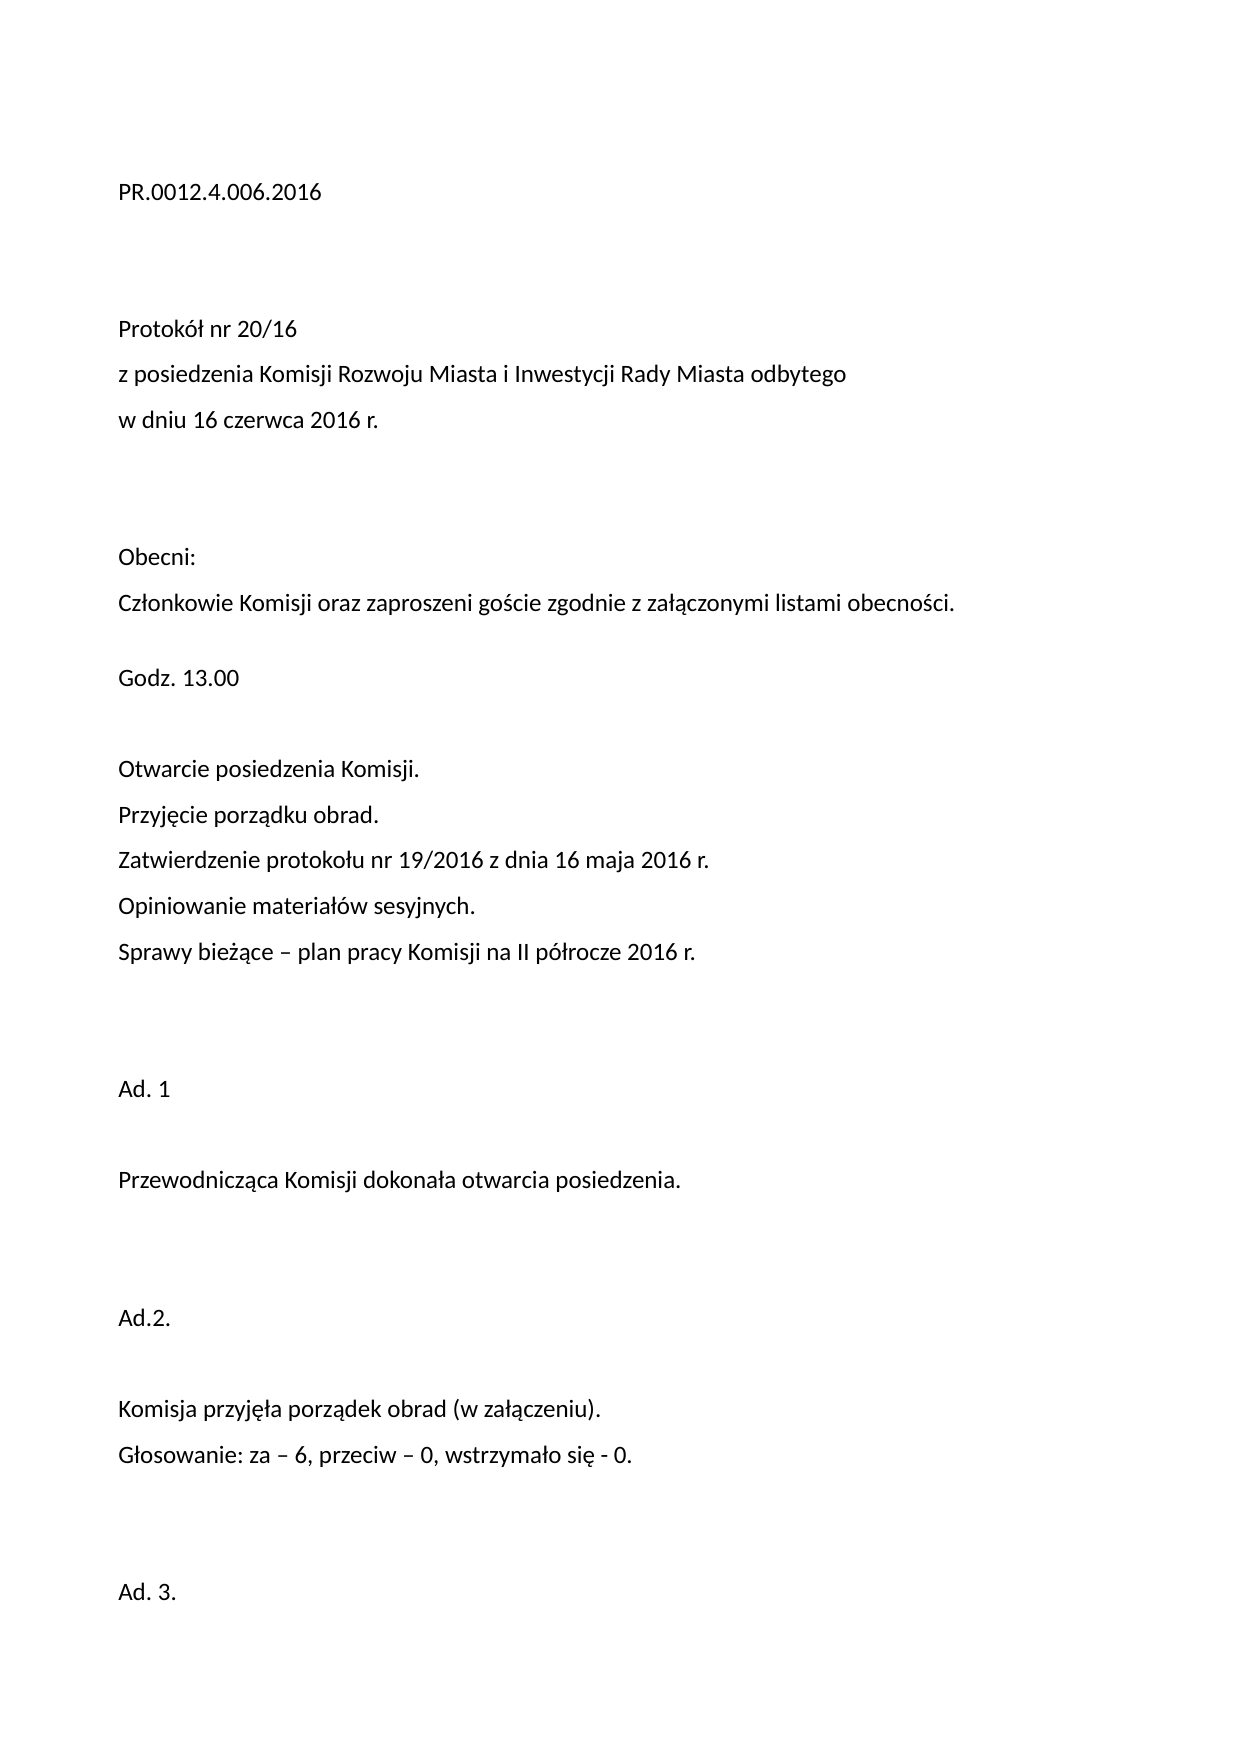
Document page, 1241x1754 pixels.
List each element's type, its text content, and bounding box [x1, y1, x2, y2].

text Obecni: [118, 541, 1122, 572]
text Przewodnicząca Komisji dokonała otwarcia posiedzenia. [118, 1165, 1122, 1195]
text Opiniowanie materiałów sesyjnych. [118, 890, 1122, 921]
text w dniu 16 czerwca 2016 r. [118, 404, 1122, 435]
text Godz. 13.00 [118, 662, 1122, 692]
text Przyjęcie porządku obrad. [118, 799, 1122, 829]
text Protokół nr 20/16 [118, 313, 1122, 343]
text Głosowanie: za – 6, przeciw – 0, wstrzymało się - 0. [118, 1439, 1122, 1469]
text Sprawy bieżące – plan pracy Komisji na II półrocze 2016 r. [118, 936, 1122, 967]
text z posiedzenia Komisji Rozwoju Miasta i Inwestycji Rady Miasta odbytego [118, 358, 1122, 389]
text Członkowie Komisji oraz zaproszeni goście zgodnie z załączonymi listami obecności. [118, 587, 1122, 618]
text Ad. 3. [118, 1576, 1122, 1607]
text Otwarcie posiedzenia Komisji. [118, 753, 1122, 784]
text Komisja przyjęła porządek obrad (w załączeniu). [118, 1393, 1122, 1424]
text PR.0012.4.006.2016 [118, 176, 1122, 206]
text Ad. 1 [118, 1073, 1122, 1104]
text Zatwierdzenie protokołu nr 19/2016 z dnia 16 maja 2016 r. [118, 844, 1122, 875]
text Ad.2. [118, 1302, 1122, 1332]
